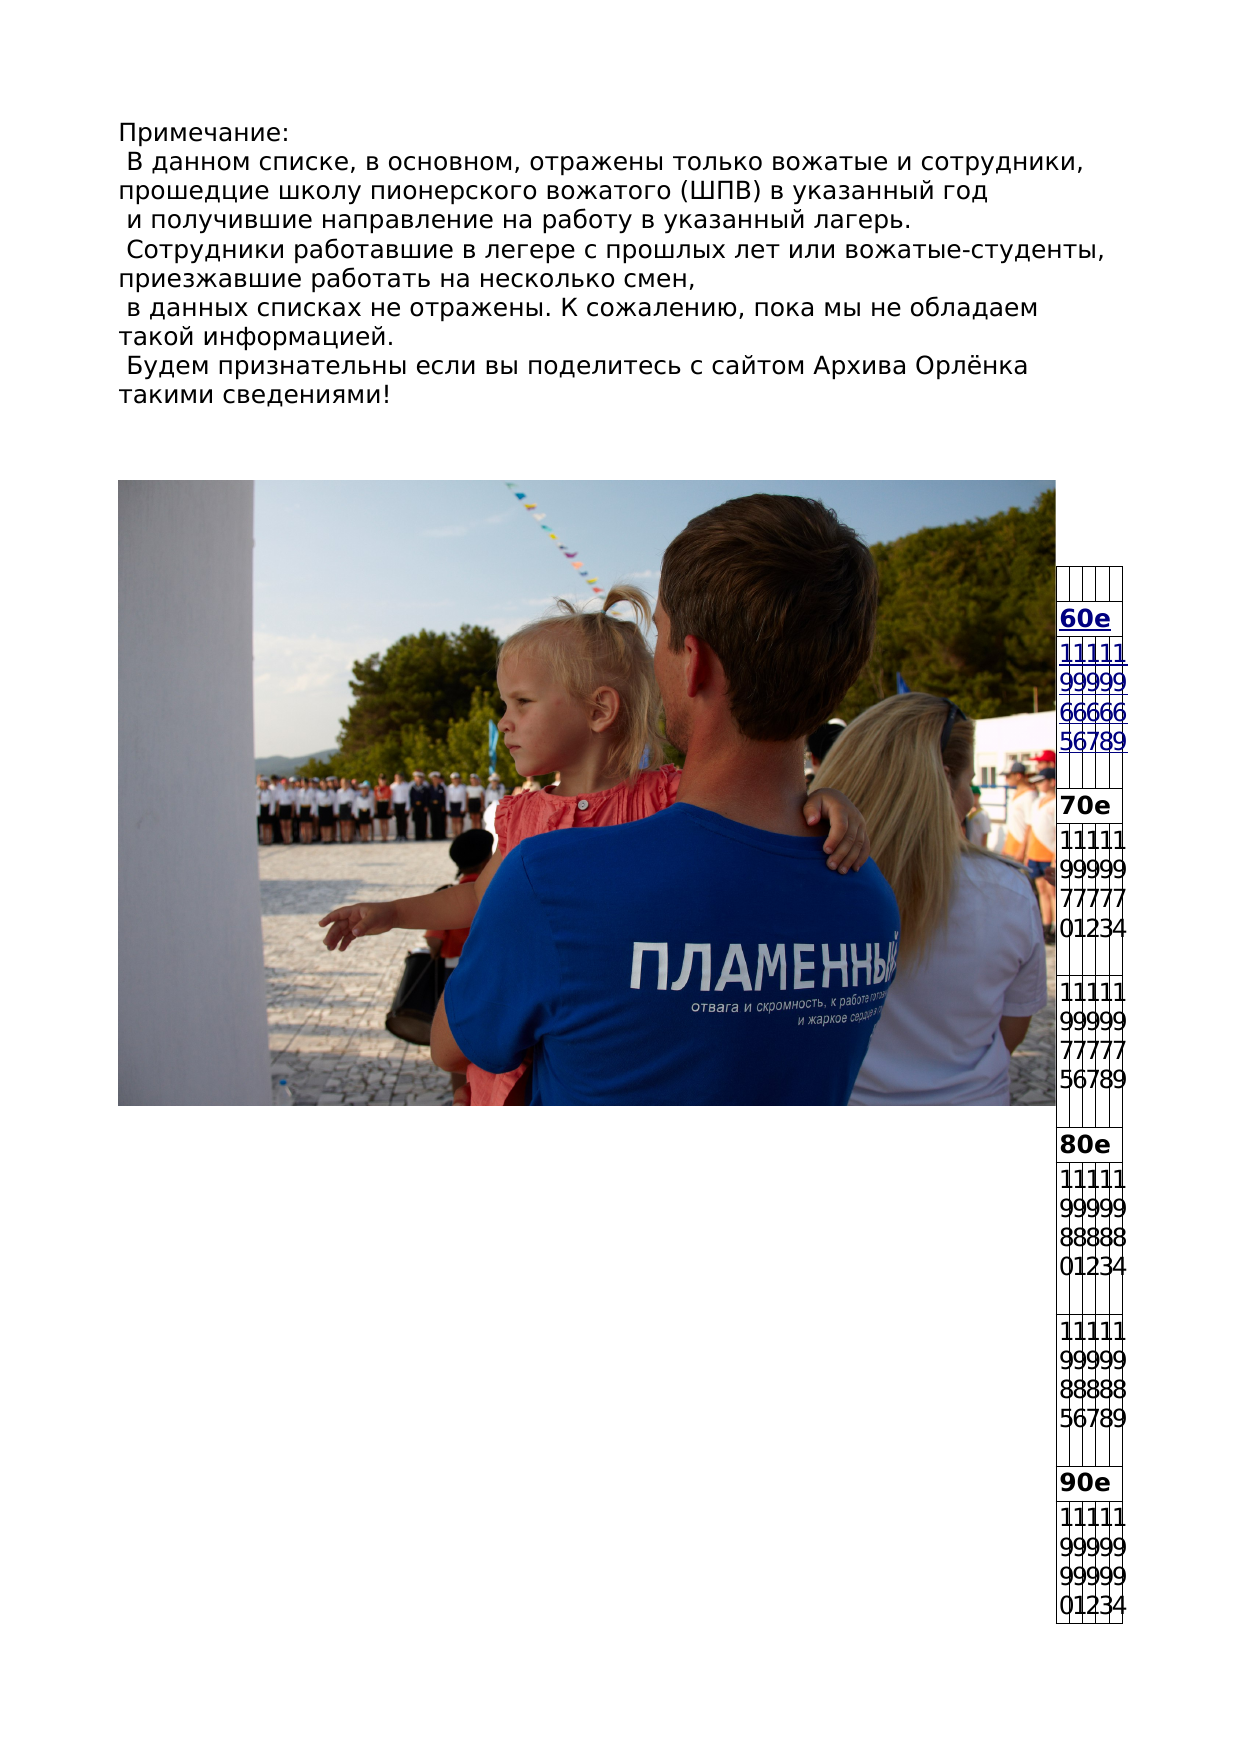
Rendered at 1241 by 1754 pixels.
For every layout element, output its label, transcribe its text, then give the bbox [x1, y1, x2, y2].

picture [118, 480, 1056, 1106]
table_cell 1992 [1083, 1502, 1095, 1623]
table_cell 1968 [1096, 637, 1109, 664]
table_cell 1966 [1070, 637, 1082, 664]
table_cell 1983 [1096, 1163, 1109, 1314]
table_cell 1969 [1110, 753, 1122, 788]
table_header [1083, 567, 1095, 601]
table_cell 1993 [1096, 1502, 1109, 1623]
table_cell 1971 [1070, 824, 1082, 975]
table_cell 1973 [1096, 824, 1109, 975]
table_cell 1972 [1083, 824, 1095, 975]
table_cell 1968 [1096, 695, 1109, 723]
table_cell 1987 [1083, 1315, 1095, 1466]
table_cell 1975 [1057, 976, 1069, 1127]
table_cell 1966 [1070, 724, 1082, 752]
table_cell 1984 [1110, 1163, 1122, 1268]
table_cell 1981 [1070, 1163, 1082, 1314]
table_cell 1990 [1057, 1502, 1069, 1623]
table_header [1096, 567, 1109, 601]
table_cell 1986 [1070, 1315, 1082, 1466]
text Примечание: В данном списке, в основном, отражены только вожатые и сотрудники, прошедцие школу пионерского вожатого (ШПВ) в указанный год и получившие направление на работу в указанный лагерь. Сотрудники работавшие в легере с прошлых лет или вожатые-студенты, приезжавшие работать на несколько смен, в данных списках не отражены. К сожалению, пока мы не обладаем такой информацией. Будем признательны если вы поделитесь с сайтом Архива Орлёнка такими сведениями! [118, 118, 1122, 468]
table_cell 1968 [1096, 666, 1109, 694]
table_cell 1974 [1110, 933, 1122, 975]
table_cell 1991 [1070, 1502, 1082, 1623]
table_header [1070, 567, 1082, 601]
table_cell 1967 [1083, 753, 1095, 788]
table_cell 1968 [1096, 753, 1109, 788]
table_cell 1977 [1083, 976, 1095, 1127]
table_cell 1982 [1083, 1163, 1095, 1314]
table_cell 1966 [1070, 666, 1082, 694]
table_cell 1968 [1096, 724, 1109, 752]
table_cell 90е [1057, 1467, 1122, 1501]
table_cell 1985 [1057, 1315, 1069, 1466]
table_cell 1980 [1057, 1163, 1069, 1314]
table_cell 1984 [1110, 1271, 1122, 1314]
table_cell 1967 [1083, 695, 1095, 723]
table_cell 1969 [1110, 666, 1122, 694]
table_cell 1970 [1057, 824, 1069, 975]
table_cell 1966 [1070, 753, 1082, 788]
table_cell 1967 [1083, 637, 1095, 664]
table_cell 1966 [1070, 695, 1082, 723]
table_cell 1979 [1110, 976, 1122, 1127]
table_header [1057, 567, 1069, 601]
table_cell 1965 [1057, 637, 1069, 788]
table_cell 1976 [1070, 976, 1082, 1127]
table_cell 1994 [1110, 1610, 1122, 1623]
table_cell 1978 [1096, 976, 1109, 1127]
table_header [1110, 567, 1122, 601]
table_cell 1990 [1062, 1598, 1069, 1612]
table_cell 70е [1057, 789, 1122, 823]
table_cell 80е [1057, 1128, 1122, 1162]
table_cell 1967 [1083, 666, 1095, 694]
table_cell 1988 [1096, 1315, 1109, 1466]
table_cell 1969 [1110, 695, 1122, 723]
table_cell 1994 [1110, 1502, 1122, 1607]
table_cell 1989 [1110, 1315, 1122, 1466]
table_cell 1974 [1110, 824, 1122, 930]
table_cell 60е [1057, 602, 1122, 636]
table_cell 1969 [1110, 637, 1122, 664]
table_cell 1969 [1110, 724, 1122, 752]
table_cell 1967 [1083, 724, 1095, 752]
